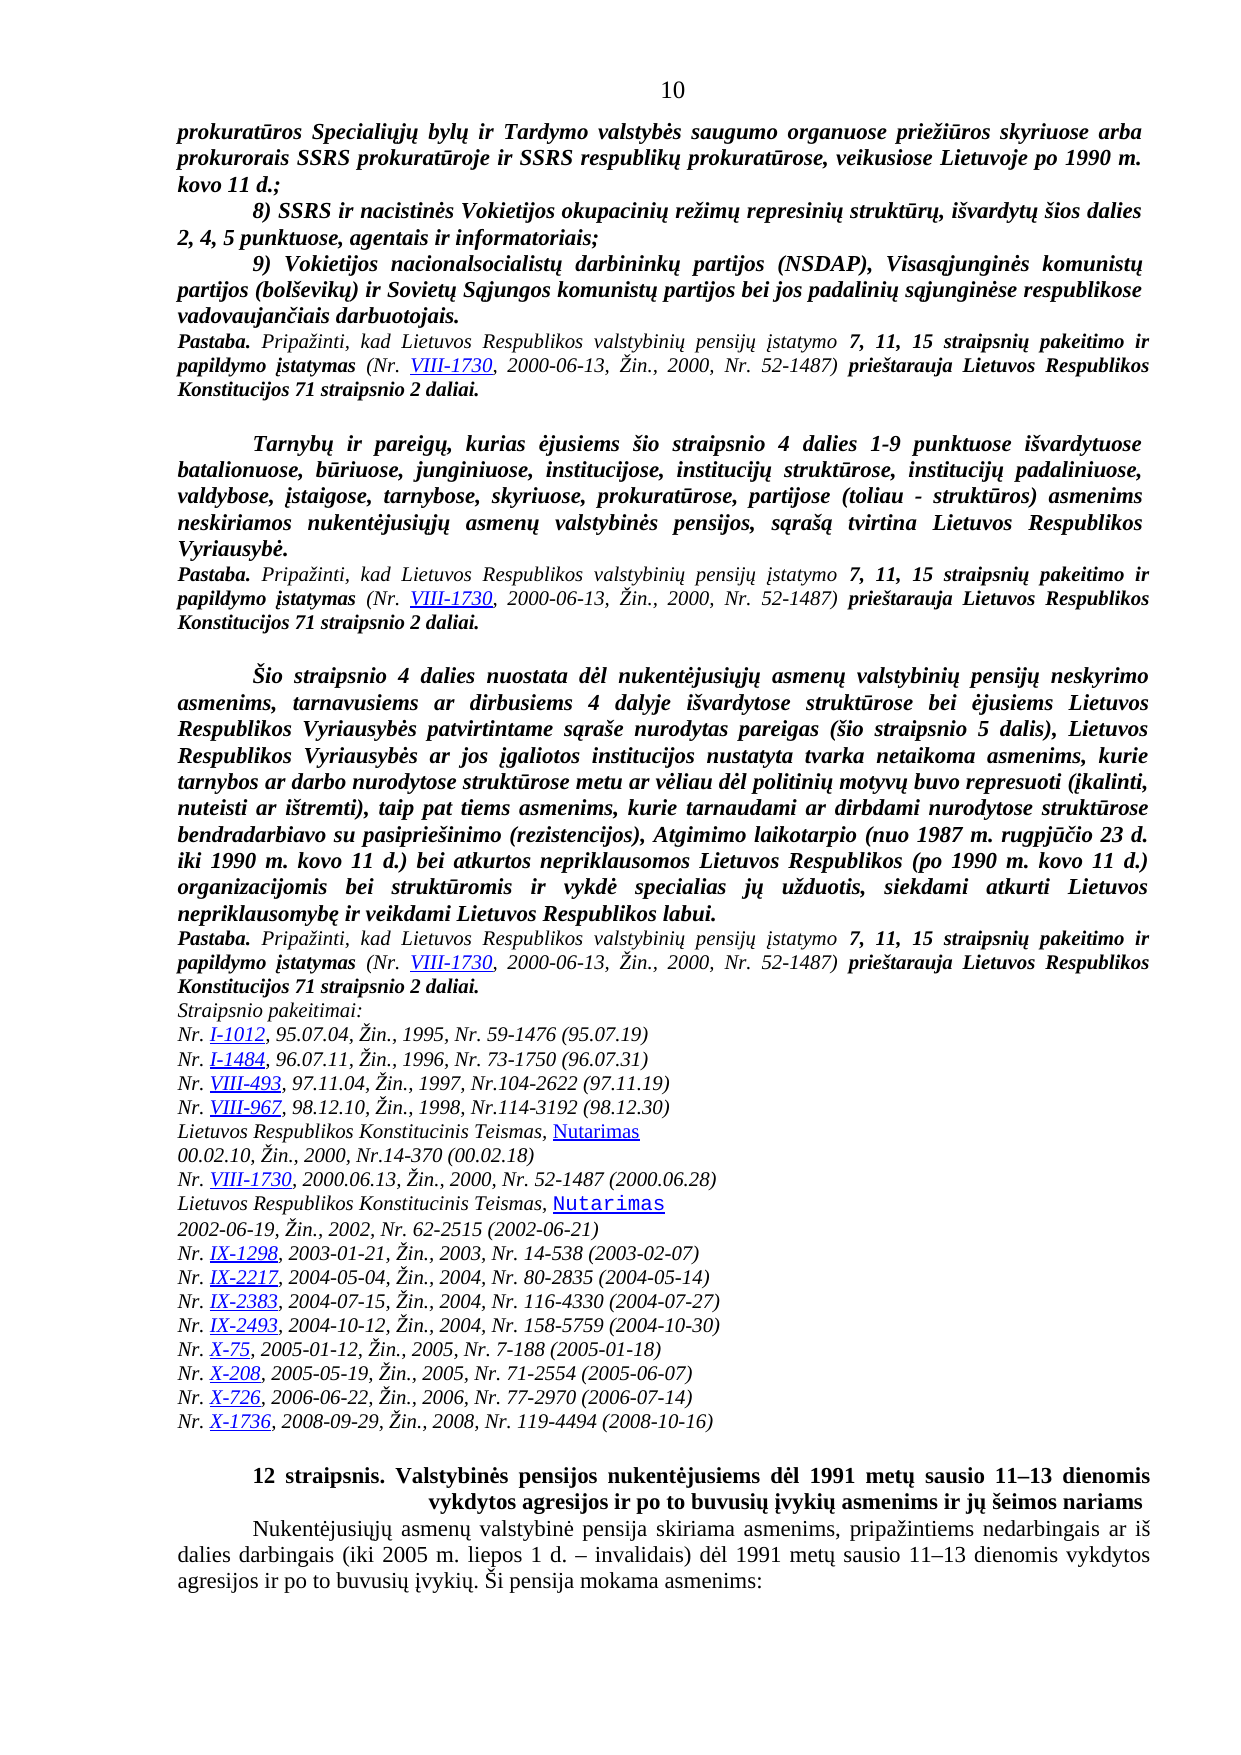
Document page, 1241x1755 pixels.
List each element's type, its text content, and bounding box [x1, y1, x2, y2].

text Nr. X-75, 2005-01-12, Žin., 2005, Nr. 7-188 (2005-01-18) [177, 1337, 1152, 1361]
text Straipsnio pakeitimai: [177, 998, 1152, 1022]
text Lietuvos Respublikos Konstitucinis Teismas, Nutarimas [177, 1191, 1152, 1217]
text Lietuvos Respublikos Konstitucinis Teismas, Nutarimas [177, 1119, 1152, 1143]
text prokuratūros Specialiųjų bylų ir Tardymo valstybės saugumo organuose priežiūros skyriuose arba prokurorais SSRS prokuratūroje ir SSRS respublikų prokuratūrose, veikusiose Lietuvoje po 1990 m. kovo 11 d.; [177, 118, 1146, 197]
text Nr. I-1484, 96.07.11, Žin., 1996, Nr. 73-1750 (96.07.31) [177, 1046, 1152, 1071]
text Nukentėjusiųjų asmenų valstybinė pensija skiriama asmenims, pripažintiems nedarbingais ar iš dalies darbingais (iki 2005 m. liepos 1 d. – invalidais) dėl 1991 metų sausio 11–13 dienomis vykdytos agresijos ir po to buvusių įvykių. Ši pensija mokama asmenims: [177, 1514, 1152, 1594]
text 9) Vokietijos nacionalsocialistų darbininkų partijos (NSDAP), Visasąjunginės komunistų partijos (bolševikų) ir Sovietų Sąjungos komunistų partijos bei jos padalinių sąjunginėse respublikose vadovaujančiais darbuotojais. [177, 250, 1146, 329]
text 2002-06-19, Žin., 2002, Nr. 62-2515 (2002-06-21) [177, 1217, 1152, 1241]
text Nr. X-1736, 2008-09-29, Žin., 2008, Nr. 119-4494 (2008-10-16) [177, 1409, 1152, 1433]
text Tarnybų ir pareigų, kurias ėjusiems šio straipsnio 4 dalies 1-9 punktuose išvardytuose batalionuose, būriuose, junginiuose, institucijose, institucijų struktūrose, institucijų padaliniuose, valdybose, įstaigose, tarnybose, skyriuose, prokuratūrose, partijose (toliau - struktūros) asmenims neskiriamos nukentėjusiųjų asmenų valstybinės pensijos, sąrašą tvirtina Lietuvos Respublikos Vyriausybė. [177, 430, 1146, 562]
text Pastaba. Pripažinti, kad Lietuvos Respublikos valstybinių pensijų įstatymo 7, 11, 15 straipsnių pakeitimo ir papildymo įstatymas (Nr. VIII-1730, 2000-06-13, Žin., 2000, Nr. 52-1487) prieštarauja Lietuvos Respublikos Konstitucijos 71 straipsnio 2 daliai. [177, 329, 1152, 401]
text Nr. IX-1298, 2003-01-21, Žin., 2003, Nr. 14-538 (2003-02-07) [177, 1241, 1152, 1265]
text 00.02.10, Žin., 2000, Nr.14-370 (00.02.18) [177, 1143, 1152, 1167]
text Nr. VIII-493, 97.11.04, Žin., 1997, Nr.104-2622 (97.11.19) [177, 1071, 1152, 1094]
text Šio straipsnio 4 dalies nuostata dėl nukentėjusiųjų asmenų valstybinių pensijų neskyrimo asmenims, tarnavusiems ar dirbusiems 4 dalyje išvardytose struktūrose bei ėjusiems Lietuvos Respublikos Vyriausybės patvirtintame sąraše nurodytas pareigas (šio straipsnio 5 dalis), Lietuvos Respublikos Vyriausybės ar jos įgaliotos institucijos nustatyta tvarka netaikoma asmenims, kurie tarnybos ar darbo nurodytose struktūrose metu ar vėliau dėl politinių motyvų buvo represuoti (įkalinti, nuteisti ar ištremti), taip pat tiems asmenims, kurie tarnaudami ar dirbdami nurodytose struktūrose bendradarbiavo su pasipriešinimo (rezistencijos), Atgimimo laikotarpio (nuo 1987 m. rugpjūčio 23 d. iki 1990 m. kovo 11 d.) bei atkurtos nepriklausomos Lietuvos Respublikos (po 1990 m. kovo 11 d.) organizacijomis bei struktūromis ir vykdė specialias jų užduotis, siekdami atkurti Lietuvos nepriklausomybę ir veikdami Lietuvos Respublikos labui. [177, 663, 1152, 926]
text Pastaba. Pripažinti, kad Lietuvos Respublikos valstybinių pensijų įstatymo 7, 11, 15 straipsnių pakeitimo ir papildymo įstatymas (Nr. VIII-1730, 2000-06-13, Žin., 2000, Nr. 52-1487) prieštarauja Lietuvos Respublikos Konstitucijos 71 straipsnio 2 daliai. [177, 926, 1152, 998]
text 8) SSRS ir nacistinės Vokietijos okupacinių režimų represinių struktūrų, išvardytų šios dalies 2, 4, 5 punktuose, agentais ir informatoriais; [177, 197, 1146, 250]
text Nr. X-208, 2005-05-19, Žin., 2005, Nr. 71-2554 (2005-06-07) [177, 1361, 1152, 1385]
text Pastaba. Pripažinti, kad Lietuvos Respublikos valstybinių pensijų įstatymo 7, 11, 15 straipsnių pakeitimo ir papildymo įstatymas (Nr. VIII-1730, 2000-06-13, Žin., 2000, Nr. 52-1487) prieštarauja Lietuvos Respublikos Konstitucijos 71 straipsnio 2 daliai. [177, 562, 1152, 634]
text Nr. VIII-1730, 2000.06.13, Žin., 2000, Nr. 52-1487 (2000.06.28) [177, 1167, 1152, 1191]
text Nr. X-726, 2006-06-22, Žin., 2006, Nr. 77-2970 (2006-07-14) [177, 1385, 1152, 1409]
text 12 straipsnis. Valstybinės pensijos nukentėjusiems dėl 1991 metų sausio 11–13 dienomis vykdytos agresijos ir po to buvusių įvykių asmenims ir jų šeimos nariams [252, 1462, 1152, 1514]
text Nr. I-1012, 95.07.04, Žin., 1995, Nr. 59-1476 (95.07.19) [177, 1022, 1152, 1046]
text Nr. VIII-967, 98.12.10, Žin., 1998, Nr.114-3192 (98.12.30) [177, 1094, 1152, 1119]
text Nr. IX-2493, 2004-10-12, Žin., 2004, Nr. 158-5759 (2004-10-30) [177, 1313, 1152, 1337]
text Nr. IX-2217, 2004-05-04, Žin., 2004, Nr. 80-2835 (2004-05-14) [177, 1265, 1152, 1289]
text Nr. IX-2383, 2004-07-15, Žin., 2004, Nr. 116-4330 (2004-07-27) [177, 1289, 1152, 1313]
